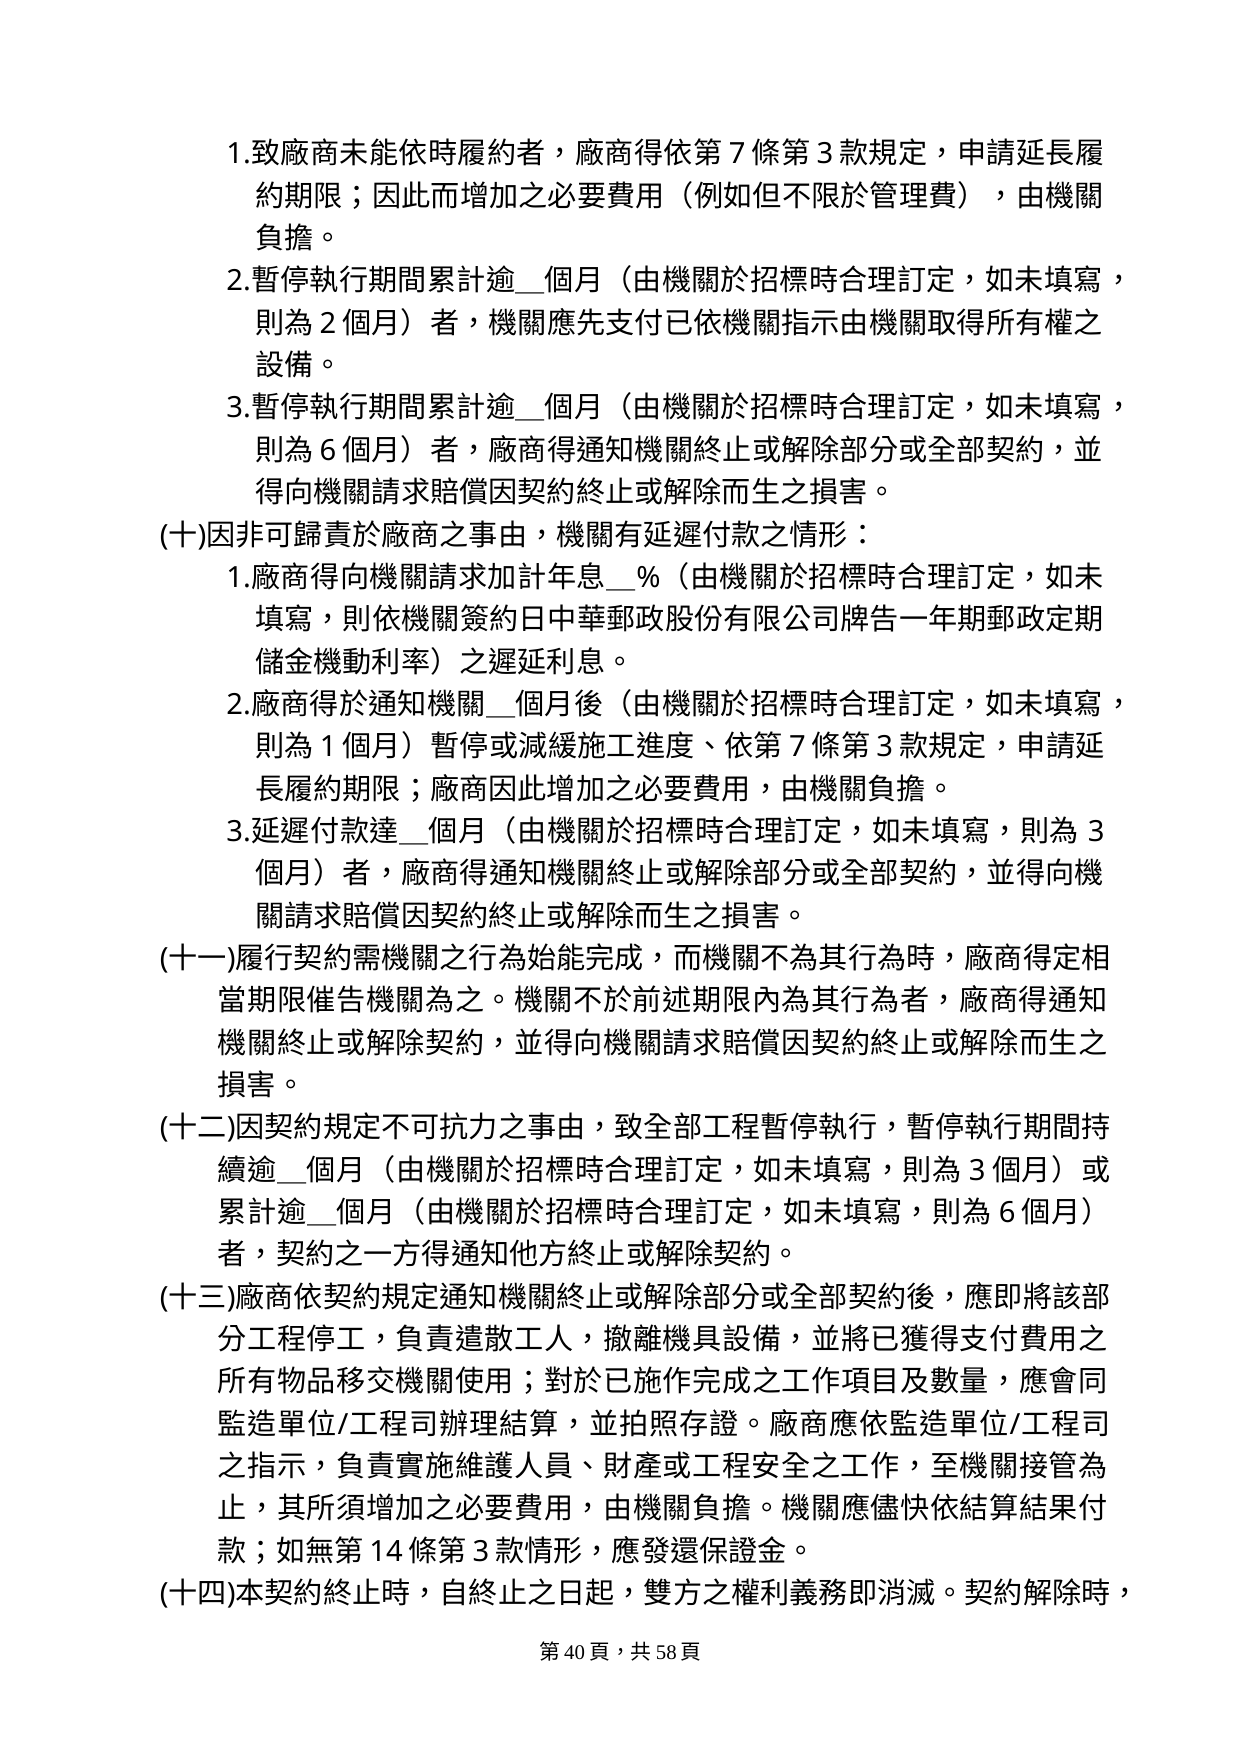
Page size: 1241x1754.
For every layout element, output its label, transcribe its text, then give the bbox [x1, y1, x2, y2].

text 1.致廠商未能依時履約者，廠商得依第7條第3款規定，申請延長履約期限；因此而增加之必要費用（例如但不限於管理費），由機關負擔。 [226, 130, 1104, 257]
text 1.廠商得向機關請求加計年息＿%（由機關於招標時合理訂定，如未填寫，則依機關簽約日中華郵政股份有限公司牌告一年期郵政定期儲金機動利率）之遲延利息。 [226, 553, 1104, 680]
text (十二)因契約規定不可抗力之事由，致全部工程暫停執行，暫停執行期間持續逾＿個月（由機關於招標時合理訂定，如未填寫，則為3個月）或累計逾＿個月（由機關於招標時合理訂定，如未填寫，則為6個月）者，契約之一方得通知他方終止或解除契約。 [159, 1104, 1110, 1273]
text 2.暫停執行期間累計逾＿個月（由機關於招標時合理訂定，如未填寫，則為2個月）者，機關應先支付已依機關指示由機關取得所有權之設備。 [226, 257, 1104, 384]
text 2.廠商得於通知機關＿個月後（由機關於招標時合理訂定，如未填寫，則為1個月）暫停或減緩施工進度、依第7條第3款規定，申請延長履約期限；廠商因此增加之必要費用，由機關負擔。 [226, 680, 1104, 807]
text 3.延遲付款達＿個月（由機關於招標時合理訂定，如未填寫，則為3個月）者，廠商得通知機關終止或解除部分或全部契約，並得向機關請求賠償因契約終止或解除而生之損害。 [226, 807, 1104, 934]
text (十三)廠商依契約規定通知機關終止或解除部分或全部契約後，應即將該部分工程停工，負責遣散工人，撤離機具設備，並將已獲得支付費用之所有物品移交機關使用；對於已施作完成之工作項目及數量，應會同監造單位/工程司辦理結算，並拍照存證。廠商應依監造單位/工程司之指示，負責實施維護人員、財產或工程安全之工作，至機關接管為止，其所須增加之必要費用，由機關負擔。機關應儘快依結算結果付款；如無第14條第3款情形，應發還保證金。 [159, 1273, 1110, 1569]
text (十四)本契約終止時，自終止之日起，雙方之權利義務即消滅。契約解除時，溯及契約生效日消滅。雙方並互負保密義務。 [159, 1569, 1110, 1612]
text (十一)履行契約需機關之行為始能完成，而機關不為其行為時，廠商得定相當期限催告機關為之。機關不於前述期限內為其行為者，廠商得通知機關終止或解除契約，並得向機關請求賠償因契約終止或解除而生之損害。 [159, 934, 1110, 1104]
text 3.暫停執行期間累計逾＿個月（由機關於招標時合理訂定，如未填寫，則為6個月）者，廠商得通知機關終止或解除部分或全部契約，並得向機關請求賠償因契約終止或解除而生之損害。 [226, 384, 1104, 511]
text (十)因非可歸責於廠商之事由，機關有延遲付款之情形： [159, 511, 1110, 553]
